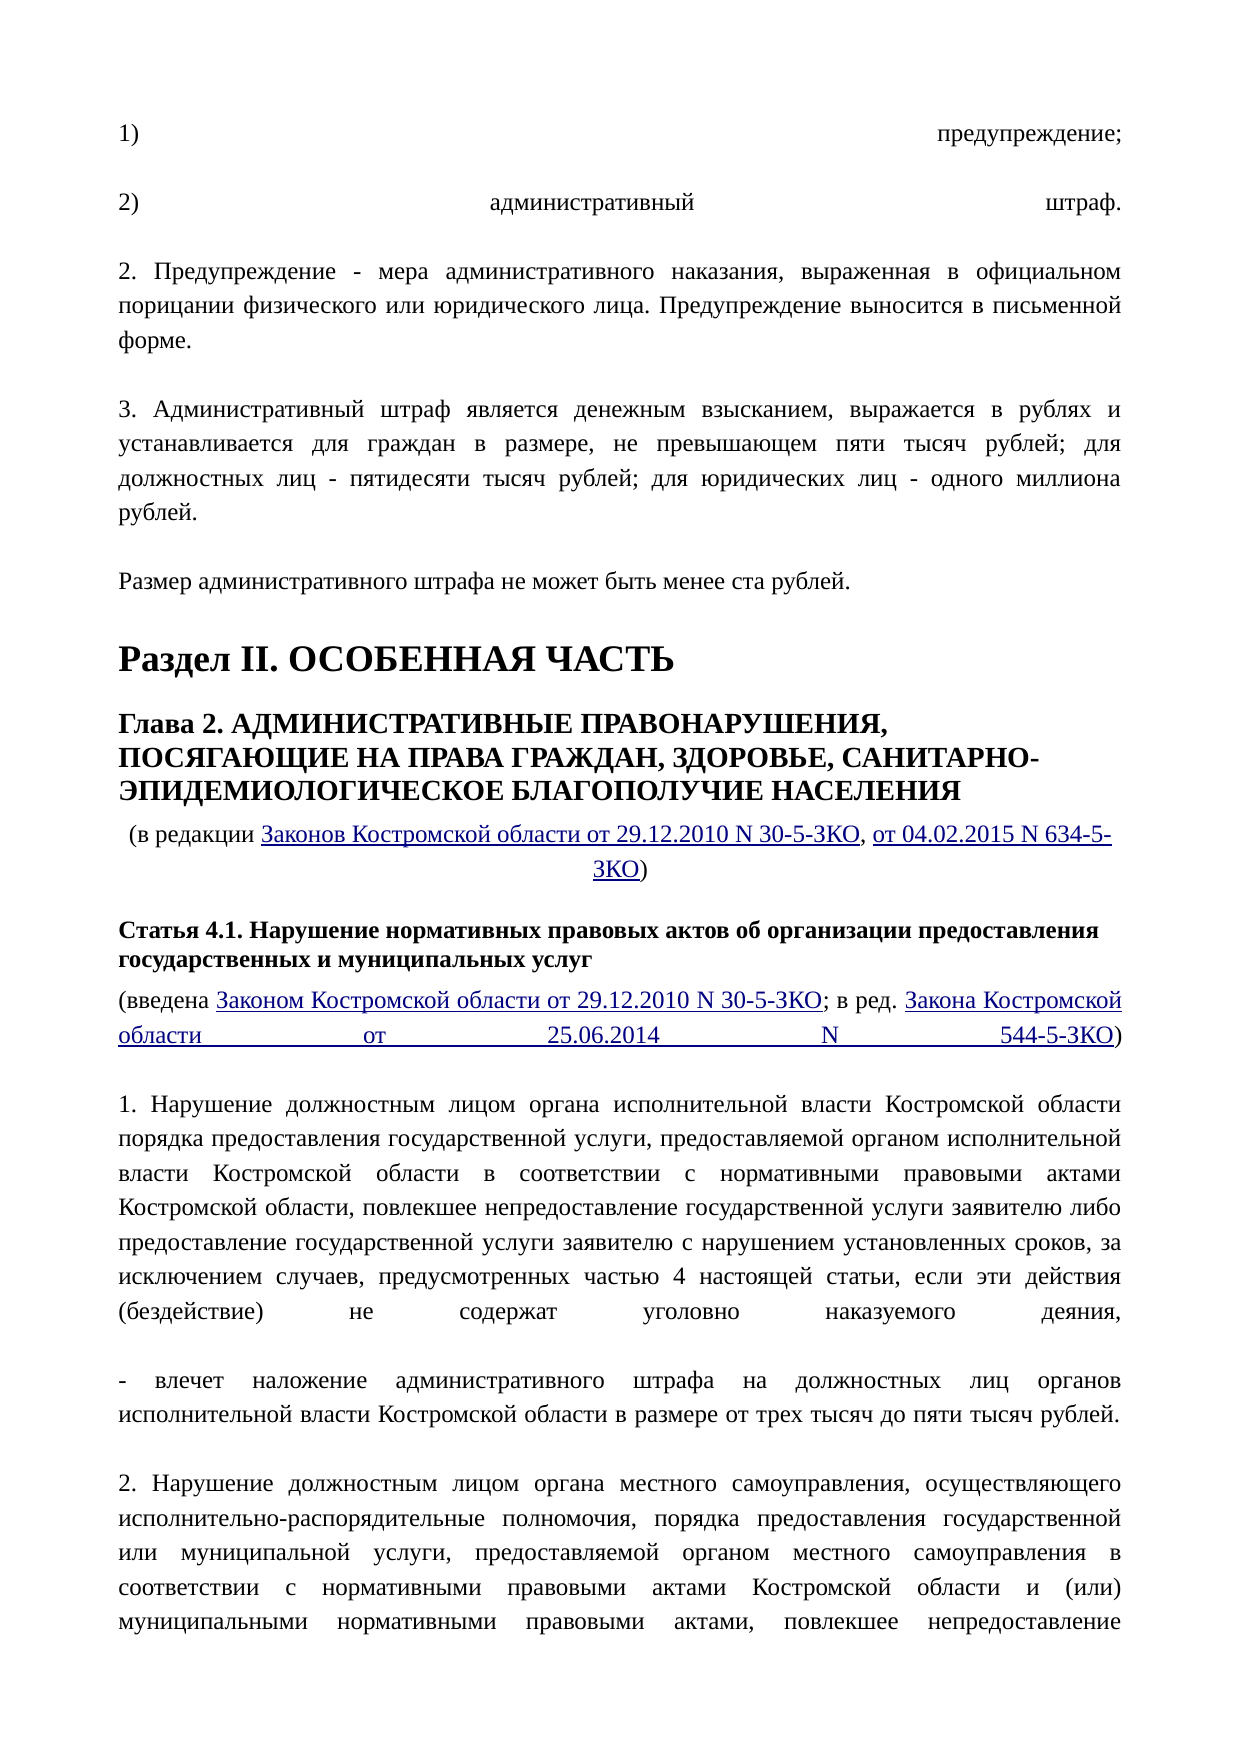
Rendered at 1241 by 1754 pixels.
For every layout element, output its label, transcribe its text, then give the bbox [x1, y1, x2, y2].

subtitle Статья 4.1. Нарушение нормативных правовых актов об организации предоставления государственных и муниципальных услуг [118, 916, 1122, 973]
text 1) предупреждение; 2) административный штраф. 2. Предупреждение - мера административного наказания, выраженная в официальном порицании физического или юридического лица. Предупреждение выносится в письменной форме. 3. Административный штраф является денежным взысканием, выражается в рублях и устанавливается для граждан в размере, не превышающем пяти тысяч рублей; для должностных лиц - пятидесяти тысяч рублей; для юридических лиц - одного миллиона рублей. Размер административного штрафа не может быть менее ста рублей. [118, 118, 1122, 595]
text (в редакции Законов Костромской области от 29.12.2010 N 30-5-ЗКО, от 04.02.2015 N 634-5-ЗКО) [118, 819, 1122, 883]
subtitle Раздел II. ОСОБЕННАЯ ЧАСТЬ [118, 636, 1122, 679]
subtitle Глава 2. АДМИНИСТРАТИВНЫЕ ПРАВОНАРУШЕНИЯ, ПОСЯГАЮЩИЕ НА ПРАВА ГРАЖДАН, ЗДОРОВЬЕ, САНИТАРНО-ЭПИДЕМИОЛОГИЧЕСКОЕ БЛАГОПОЛУЧИЕ НАСЕЛЕНИЯ [118, 706, 1122, 807]
text (введена Законом Костромской области от 29.12.2010 N 30-5-ЗКО; в ред. Закона Костромской области от 25.06.2014 N 544-5-ЗКО) 1. Нарушение должностным лицом органа исполнительной власти Костромской области порядка предоставления государственной услуги, предоставляемой органом исполнительной власти Костромской области в соответствии с нормативными правовыми актами Костромской области, повлекшее непредоставление государственной услуги заявителю либо предоставление государственной услуги заявителю с нарушением установленных сроков, за исключением случаев, предусмотренных частью 4 настоящей статьи, если эти действия (бездействие) не содержат уголовно наказуемого деяния, - влечет наложение административного штрафа на должностных лиц органов исполнительной власти Костромской области в размере от трех тысяч до пяти тысяч рублей. 2. Нарушение должностным лицом органа местного самоуправления, осуществляющего исполнительно-распорядительные полномочия, порядка предоставления государственной или муниципальной услуги, предоставляемой органом местного самоуправления в соответствии с нормативными правовыми актами Костромской области и (или) муниципальными нормативными правовыми актами, повлекшее непредоставление [118, 986, 1122, 1635]
